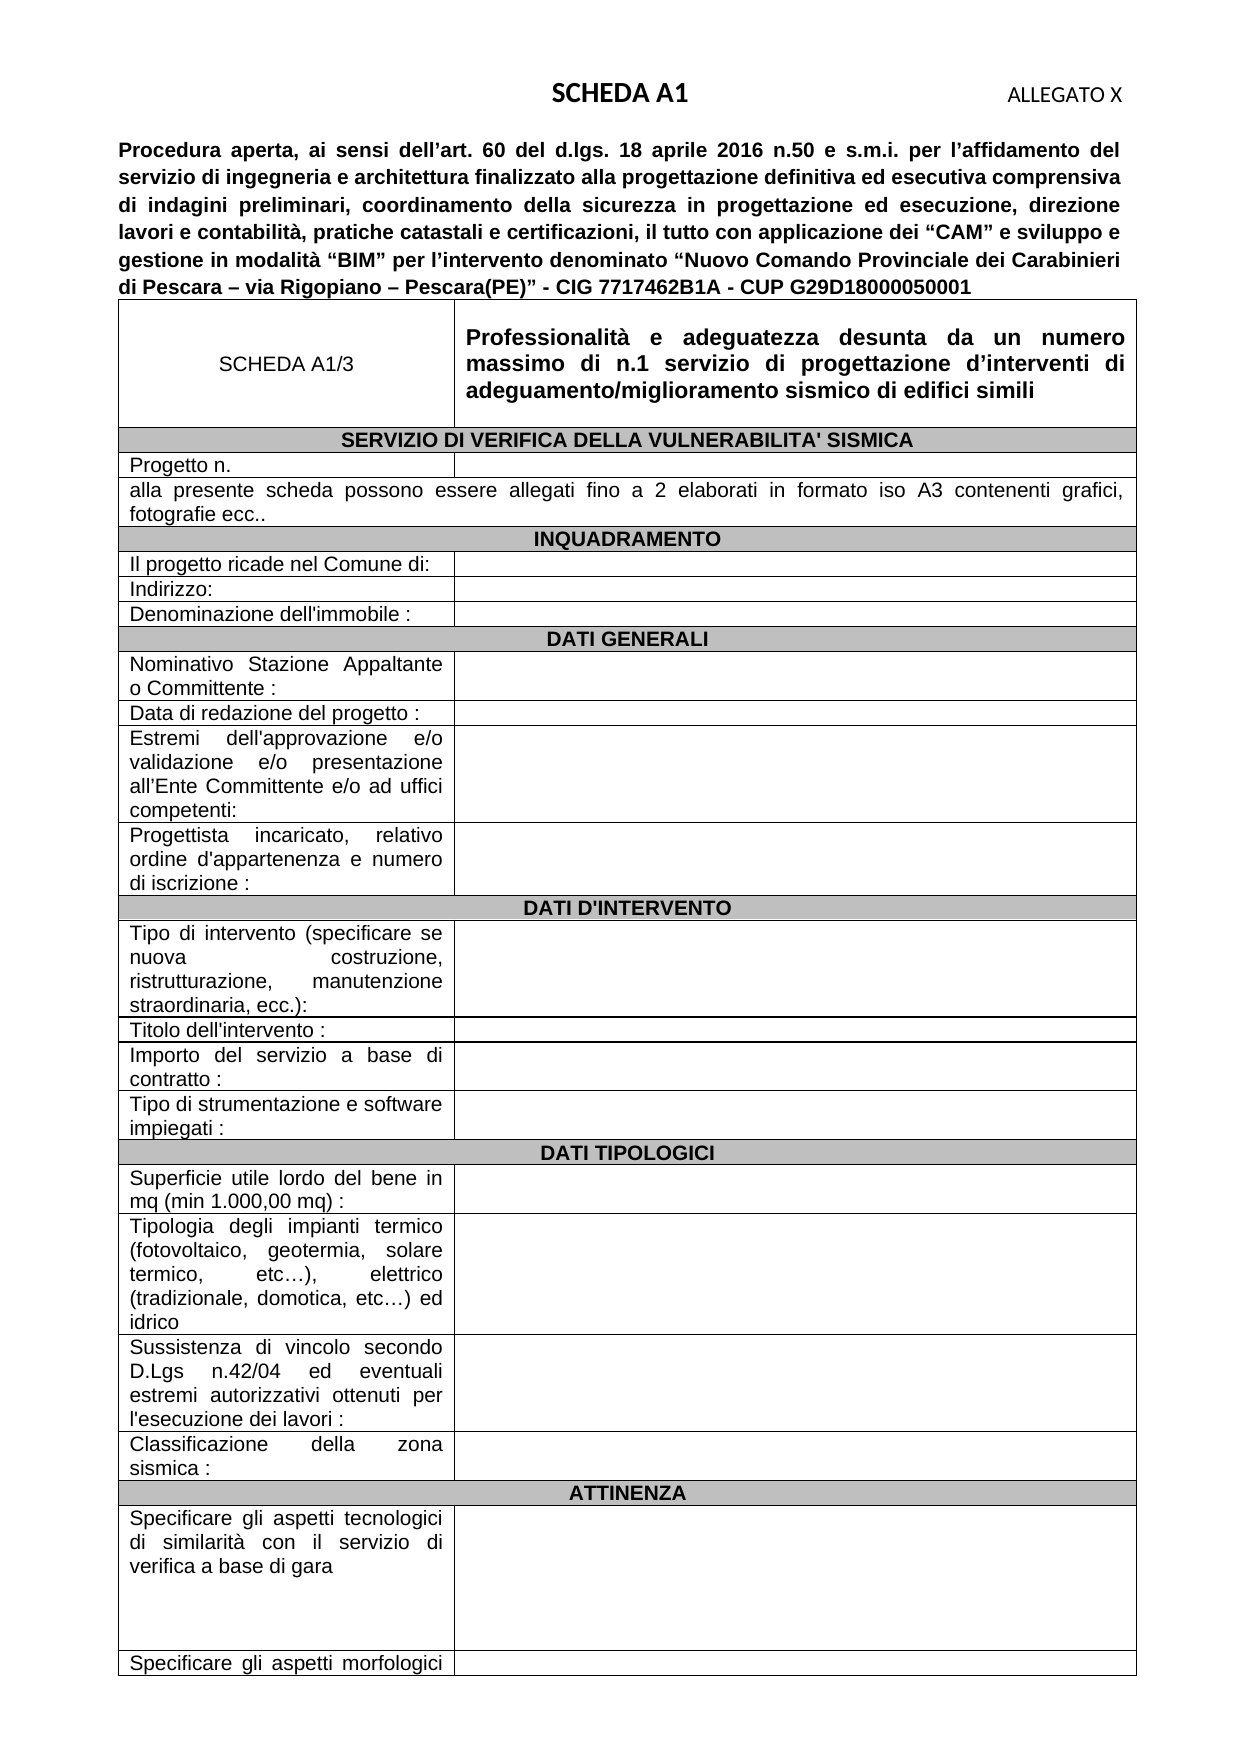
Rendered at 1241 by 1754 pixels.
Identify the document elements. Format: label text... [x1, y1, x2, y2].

table_cell [455, 1651, 1136, 1675]
table_cell [455, 823, 1136, 894]
table_cell DATI D'INTERVENTO [119, 896, 1136, 919]
table_cell [455, 726, 1136, 822]
table_cell Il progetto ricade nel Comune di: [119, 552, 454, 576]
table_cell Classificazione della zona sismica : [119, 1432, 454, 1480]
table_cell Titolo dell'intervento : [119, 1018, 454, 1041]
table_cell [455, 1091, 1136, 1139]
table_cell [455, 1432, 1136, 1480]
table_cell [455, 701, 1136, 725]
table_cell [455, 652, 1136, 700]
table_cell Tipo di intervento (specificare se nuova costruzione, ristrutturazione, manutenzione straordinaria, ecc.): [119, 921, 454, 1016]
table_header Professionalità e adeguatezza desunta da un numero massimo di n.1 servizio di progettazione d’interventi di adeguamento/miglioramento sismico di edifici simili [455, 300, 1136, 427]
table_cell Denominazione dell'immobile : [119, 602, 454, 626]
table_cell SERVIZIO DI VERIFICA DELLA VULNERABILITA' SISMICA [119, 428, 1136, 452]
table_cell [455, 552, 1136, 576]
table_cell [455, 577, 1136, 601]
table_cell [455, 1043, 1136, 1090]
table_cell [455, 921, 1136, 1016]
table_cell INQUADRAMENTO [119, 527, 1136, 551]
table_cell DATI GENERALI [119, 627, 1136, 651]
table_header SCHEDA A1/3 [119, 300, 454, 427]
table_cell Tipologia degli impianti termico (fotovoltaico, geotermia, solare termico, etc…), elettrico (tradizionale, domotica, etc…) ed idrico [119, 1214, 454, 1334]
table_cell Specificare gli aspetti morfologici [119, 1651, 454, 1675]
table_cell ATTINENZA [119, 1481, 1136, 1505]
table_cell Sussistenza di vincolo secondo D.Lgs n.42/04 ed eventuali estremi autorizzativi ottenuti per l'esecuzione dei lavori : [119, 1335, 454, 1431]
table_cell Specificare gli aspetti tecnologici di similarità con il servizio di verifica a base di gara [119, 1506, 454, 1650]
table_cell [455, 1335, 1136, 1431]
table_cell alla presente scheda possono essere allegati fino a 2 elaborati in formato iso A3 contenenti grafici, fotografie ecc.. [119, 478, 1136, 526]
table_cell Importo del servizio a base di contratto : [119, 1043, 454, 1090]
table_cell DATI TIPOLOGICI [119, 1140, 1136, 1164]
table_cell Progetto n. [119, 453, 454, 477]
table_cell Progettista incaricato, relativo ordine d'appartenenza e numero di iscrizione : [119, 823, 454, 894]
table_cell [455, 453, 1136, 477]
table_cell Data di redazione del progetto : [119, 701, 454, 725]
table_cell [455, 1018, 1136, 1041]
table_cell Nominativo Stazione Appaltante o Committente : [119, 652, 454, 700]
table_cell Tipo di strumentazione e software impiegati : [119, 1091, 454, 1139]
table_cell Indirizzo: [119, 577, 454, 601]
table_cell [455, 1506, 1136, 1650]
table_cell [455, 1165, 1136, 1213]
table_cell [455, 602, 1136, 626]
table_cell Estremi dell'approvazione e/o validazione e/o presentazione all’Ente Committente e/o ad uffici competenti: [119, 726, 454, 822]
table_cell [455, 1214, 1136, 1334]
table_cell Superficie utile lordo del bene in mq (min 1.000,00 mq) : [119, 1165, 454, 1213]
